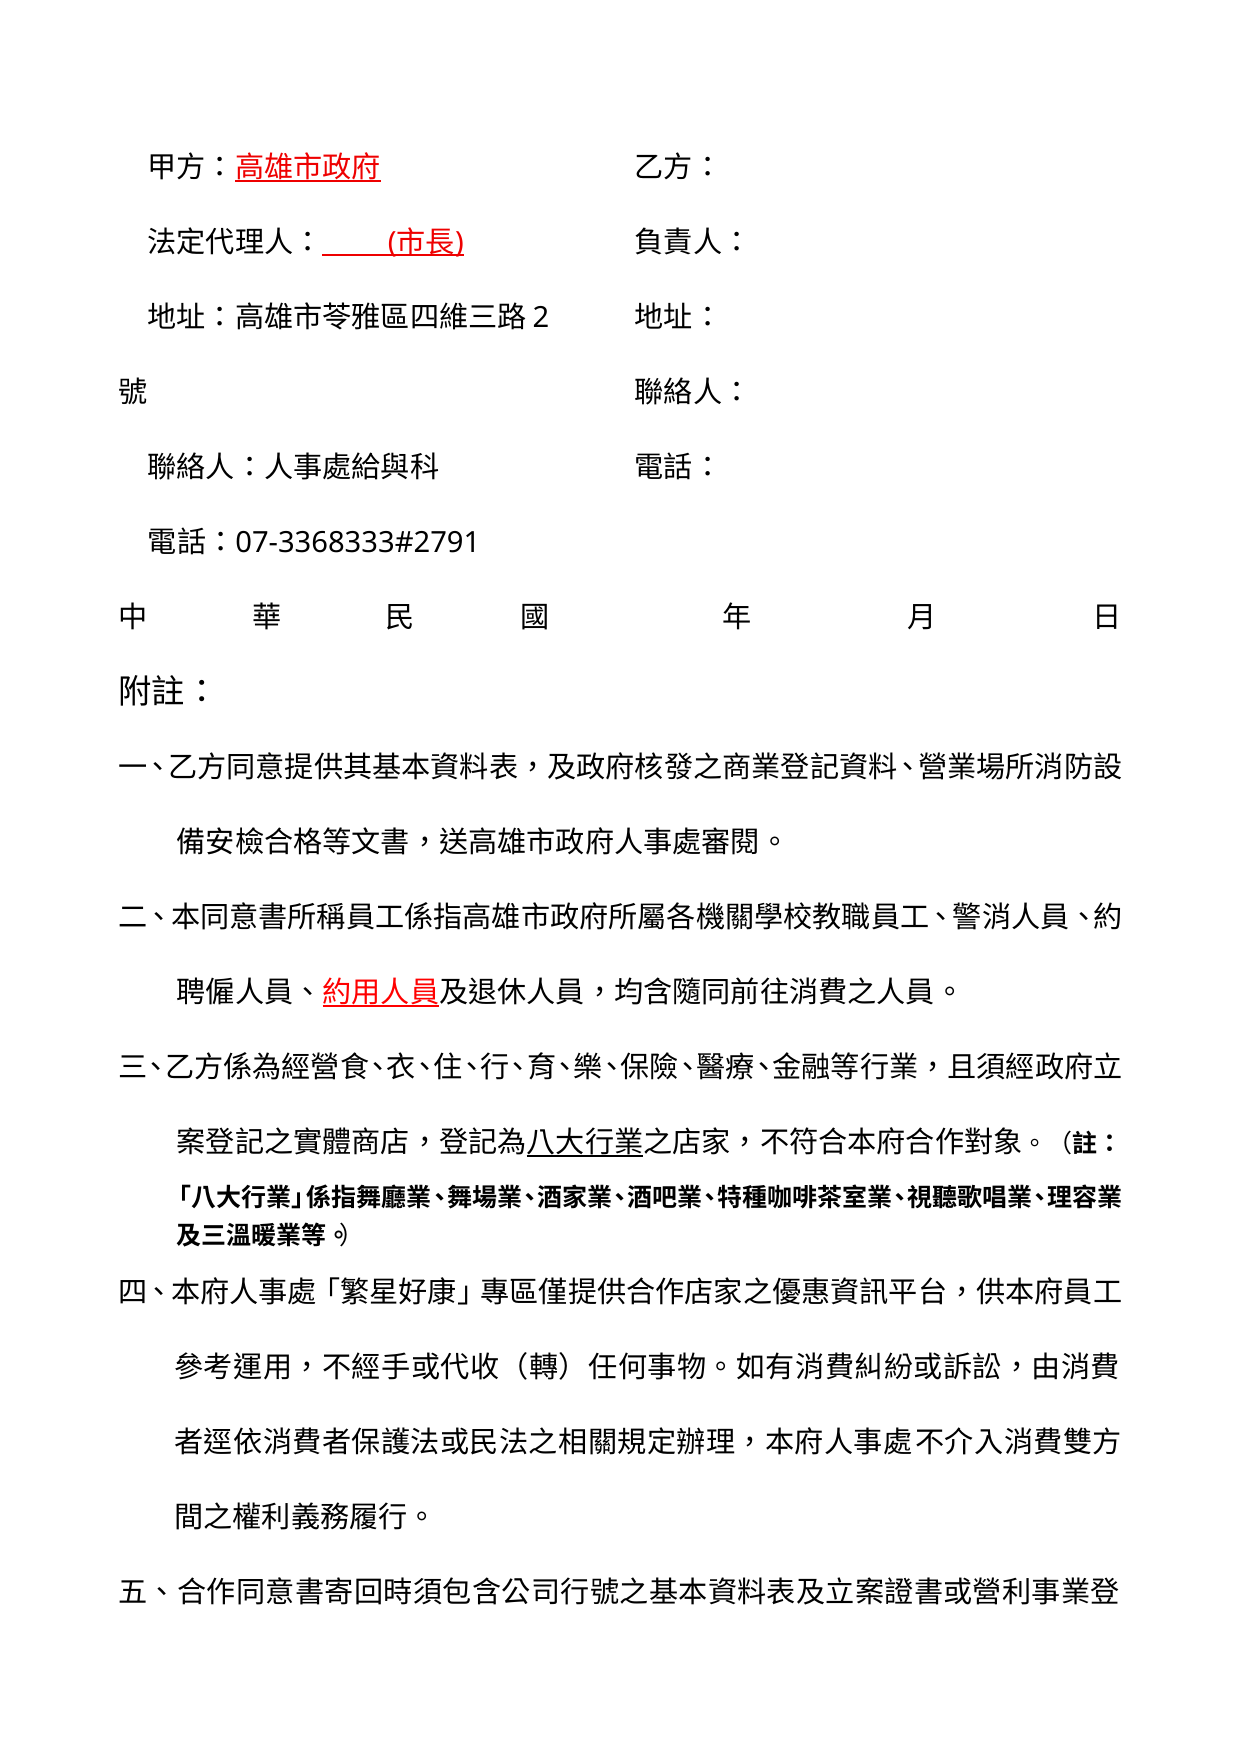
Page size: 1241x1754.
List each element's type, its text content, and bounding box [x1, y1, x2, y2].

table_header 甲方：高雄市政府 法定代理人： (市長) 地址：高雄市苓雅區四維三路2號 聯絡人：人事處給與科 電話：07-3368333#2791 [107, 127, 594, 577]
table_header 乙方： 負責人： 地址： 聯絡人： 電話： [594, 127, 1081, 577]
text 中 華 民 國 100 年 07 月 15 日 [118, 577, 1122, 652]
text 一、乙方同意提供其基本資料表，及政府核發之商業登記資料、營業場所消防設備安檢合格等文書，送高雄市政府人事處審閱。 [118, 727, 1122, 877]
text 五、合作同意書寄回時須包含公司行號之基本資料表及立案證書或營利事業登 [118, 1552, 1122, 1627]
text 三、乙方係為經營食、衣、住、行、育、樂、保險、醫療、金融等行業，且須經政府立案登記之實體商店，登記為八大行業之店家，不符合本府合作對象。（註：「八大行業」係指舞廳業、舞場業、酒家業、酒吧業、特種咖啡茶室業、視聽歌唱業、理容業及三溫暖業等。） [118, 1027, 1122, 1252]
text 四、本府人事處「繁星好康」專區僅提供合作店家之優惠資訊平台，供本府員工參考運用，不經手或代收（轉）任何事物。如有消費糾紛或訴訟，由消費者逕依消費者保護法或民法之相關規定辦理，本府人事處不介入消費雙方間之權利義務履行。 [118, 1252, 1122, 1552]
text 附註： [118, 652, 1122, 727]
text 二、本同意書所稱員工係指高雄市政府所屬各機關學校教職員工、警消人員、約聘僱人員、約用人員及退休人員，均含隨同前往消費之人員。 [118, 877, 1122, 1027]
